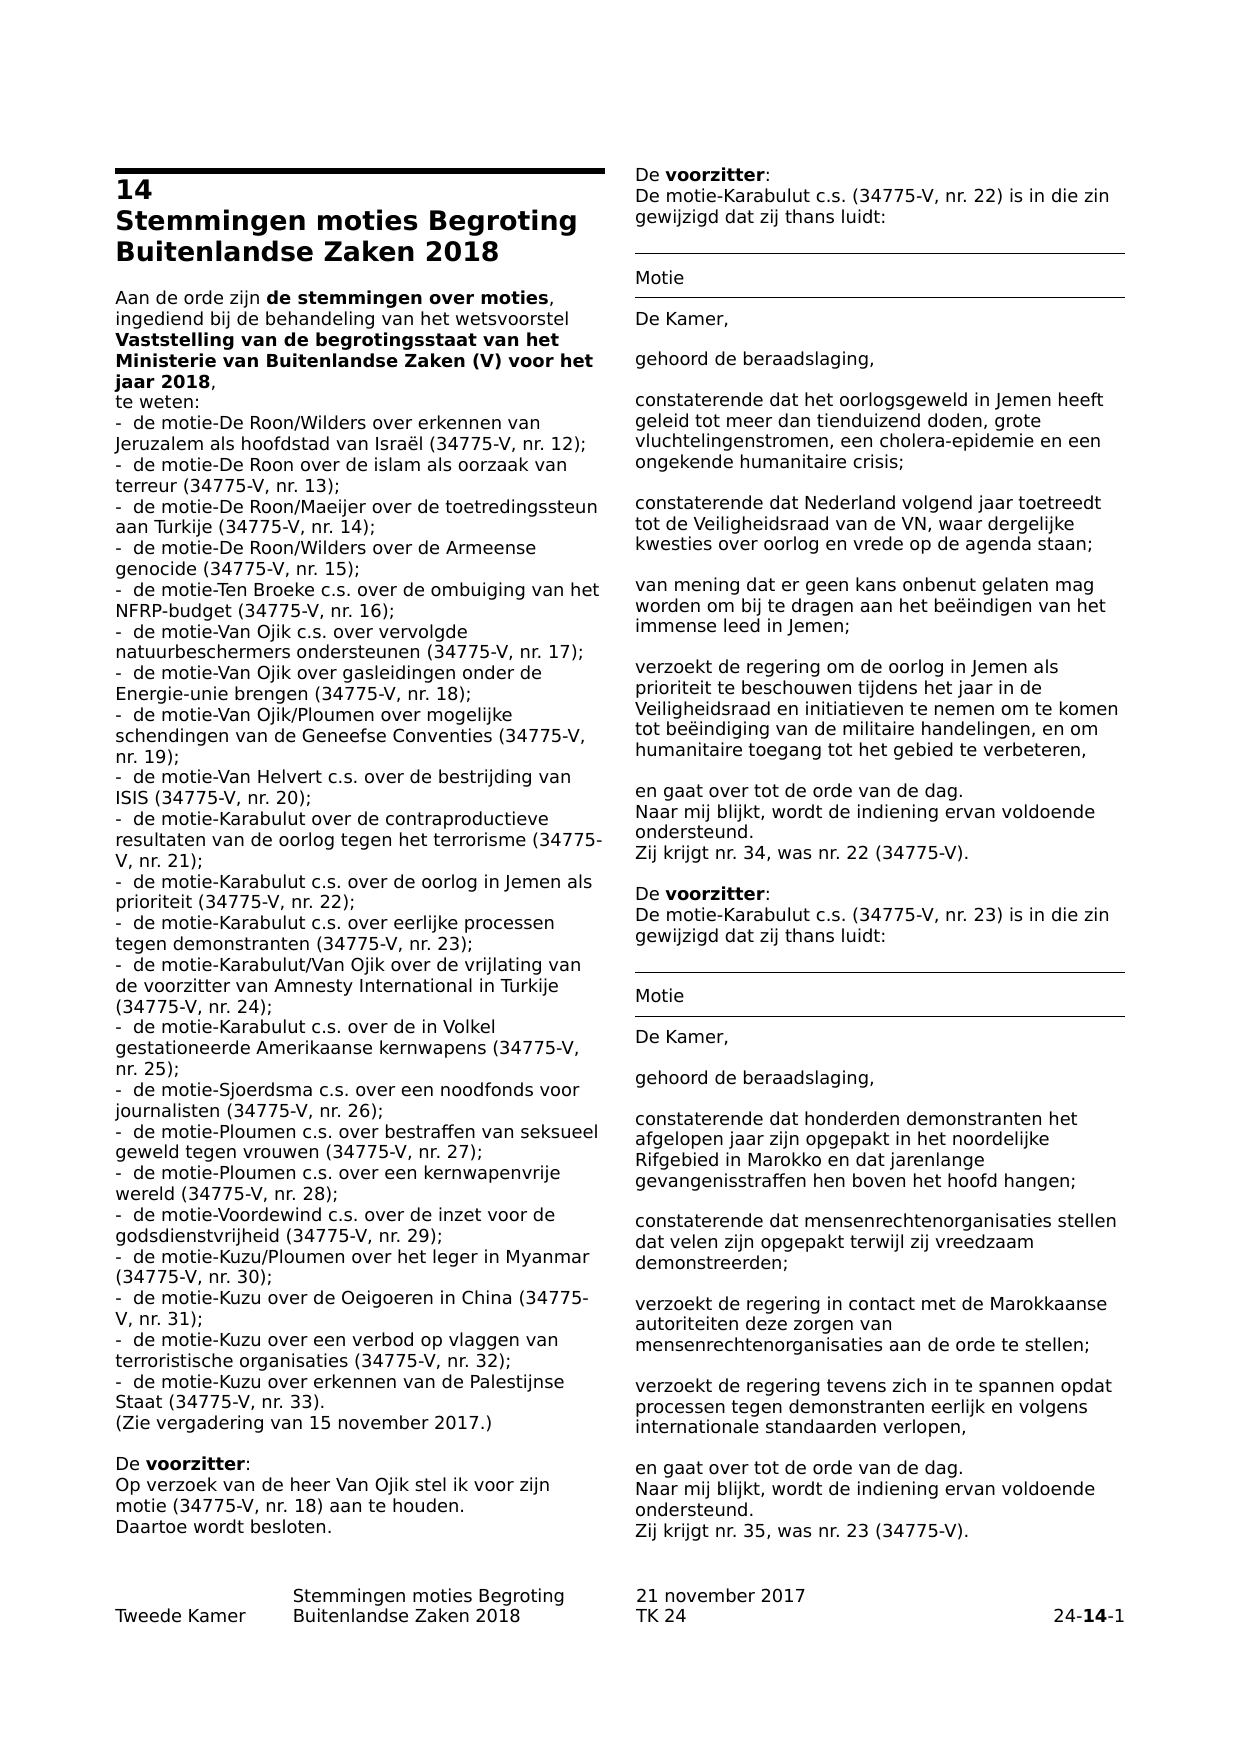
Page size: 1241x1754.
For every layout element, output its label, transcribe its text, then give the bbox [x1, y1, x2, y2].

list de motie-Karabulut c.s. over de oorlog in Jemen als prioriteit (34775-V, nr. 22); [115, 871, 605, 913]
text De motie-Karabulut c.s. (34775-V, nr. 22) is in die zin gewijzigd dat zij thans luidt: [635, 186, 1125, 228]
text Naar mij blijkt, wordt de indiening ervan voldoende ondersteund. [635, 1479, 1125, 1520]
text van mening dat er geen kans onbenut gelaten mag worden om bij te dragen aan het beëindigen van het immense leed in Jemen; [635, 575, 1125, 637]
text Motie [635, 986, 1125, 1007]
list de motie-De Roon/Maeijer over de toetredingssteun aan Turkije (34775-V, nr. 14); [115, 496, 605, 538]
text De voorzitter: [115, 1454, 605, 1475]
text (Zie vergadering van 15 november 2017.) [115, 1413, 605, 1434]
list de motie-Kuzu/Ploumen over het leger in Myanmar (34775-V, nr. 30); [115, 1246, 605, 1288]
list de motie-Karabulut c.s. over eerlijke processen tegen demonstranten (34775-V, nr. 23); [115, 913, 605, 955]
list de motie-De Roon over de islam als oorzaak van terreur (34775-V, nr. 13); [115, 455, 605, 496]
list de motie-Karabulut over de contraproductieve resultaten van de oorlog tegen het terrorisme (34775-V, nr. 21); [115, 809, 605, 871]
text Aan de orde zijn de stemmingen over moties, ingediend bij de behandeling van het wetsvoorstel Vaststelling van de begrotingsstaat van het Ministerie van Buitenlandse Zaken (V) voor het jaar 2018, [115, 288, 605, 392]
text Zij krijgt nr. 35, was nr. 23 (34775-V). [635, 1520, 1125, 1541]
text De motie-Karabulut c.s. (34775-V, nr. 23) is in die zin gewijzigd dat zij thans luidt: [635, 905, 1125, 946]
text verzoekt de regering om de oorlog in Jemen als prioriteit te beschouwen tijdens het jaar in de Veiligheidsraad en initiatieven te nemen om te komen tot beëindiging van de militaire handelingen, en om humanitaire toegang tot het gebied te verbeteren, [635, 657, 1125, 761]
list de motie-Kuzu over erkennen van de Palestijnse Staat (34775-V, nr. 33). [115, 1371, 605, 1413]
text constaterende dat het oorlogsgeweld in Jemen heeft geleid tot meer dan tienduizend doden, grote vluchtelingenstromen, een cholera-epidemie en een ongekende humanitaire crisis; [635, 390, 1125, 473]
list de motie-Ploumen c.s. over bestraffen van seksueel geweld tegen vrouwen (34775-V, nr. 27); [115, 1121, 605, 1163]
text gehoord de beraadslaging, [635, 1068, 1125, 1088]
list de motie-Kuzu over de Oeigoeren in China (34775-V, nr. 31); [115, 1288, 605, 1330]
list de motie-Ploumen c.s. over een kernwapenvrije wereld (34775-V, nr. 28); [115, 1163, 605, 1205]
list de motie-Van Ojik c.s. over vervolgde natuurbeschermers ondersteunen (34775-V, nr. 17); [115, 621, 605, 663]
list de motie-Karabulut c.s. over de in Volkel gestationeerde Amerikaanse kernwapens (34775-V, nr. 25); [115, 1017, 605, 1080]
text verzoekt de regering in contact met de Marokkaanse autoriteiten deze zorgen van mensenrechtenorganisaties aan de orde te stellen; [635, 1293, 1125, 1356]
list de motie-De Roon/Wilders over erkennen van Jeruzalem als hoofdstad van Israël (34775-V, nr. 12); [115, 413, 605, 455]
text Naar mij blijkt, wordt de indiening ervan voldoende ondersteund. [635, 801, 1125, 843]
list de motie-Sjoerdsma c.s. over een noodfonds voor journalisten (34775-V, nr. 26); [115, 1080, 605, 1121]
list de motie-Van Helvert c.s. over de bestrijding van ISIS (34775-V, nr. 20); [115, 767, 605, 809]
text verzoekt de regering tevens zich in te spannen opdat processen tegen demonstranten eerlijk en volgens internationale standaarden verlopen, [635, 1376, 1125, 1438]
text De voorzitter: [635, 165, 1125, 186]
text en gaat over tot de orde van de dag. [635, 1458, 1125, 1479]
text en gaat over tot de orde van de dag. [635, 781, 1125, 801]
text Daartoe wordt besloten. [115, 1516, 605, 1537]
list de motie-Voordewind c.s. over de inzet voor de godsdienstvrijheid (34775-V, nr. 29); [115, 1205, 605, 1246]
list de motie-Van Ojik over gasleidingen onder de Energie-unie brengen (34775-V, nr. 18); [115, 663, 605, 705]
title 14 Stemmingen moties Begroting Buitenlandse Zaken 2018 [115, 174, 605, 268]
text Motie [635, 268, 1125, 288]
text De Kamer, [635, 308, 1125, 329]
text constaterende dat honderden demonstranten het afgelopen jaar zijn opgepakt in het noordelijke Rifgebied in Marokko en dat jarenlange gevangenisstraffen hen boven het hoofd hangen; [635, 1108, 1125, 1191]
text Zij krijgt nr. 34, was nr. 22 (34775-V). [635, 843, 1125, 864]
text constaterende dat mensenrechtenorganisaties stellen dat velen zijn opgepakt terwijl zij vreedzaam demonstreerden; [635, 1211, 1125, 1273]
text Op verzoek van de heer Van Ojik stel ik voor zijn motie (34775-V, nr. 18) aan te houden. [115, 1475, 605, 1516]
list de motie-Karabulut/Van Ojik over de vrijlating van de voorzitter van Amnesty International in Turkije (34775-V, nr. 24); [115, 955, 605, 1017]
text constaterende dat Nederland volgend jaar toetreedt tot de Veiligheidsraad van de VN, waar dergelijke kwesties over oorlog en vrede op de agenda staan; [635, 493, 1125, 555]
text De voorzitter: [635, 884, 1125, 905]
list de motie-Kuzu over een verbod op vlaggen van terroristische organisaties (34775-V, nr. 32); [115, 1330, 605, 1371]
text te weten: [115, 392, 605, 413]
text gehoord de beraadslaging, [635, 349, 1125, 370]
list de motie-Van Ojik/Ploumen over mogelijke schendingen van de Geneefse Conventies (34775-V, nr. 19); [115, 705, 605, 767]
text De Kamer, [635, 1027, 1125, 1048]
list de motie-Ten Broeke c.s. over de ombuiging van het NFRP-budget (34775-V, nr. 16); [115, 580, 605, 621]
list de motie-De Roon/Wilders over de Armeense genocide (34775-V, nr. 15); [115, 538, 605, 580]
